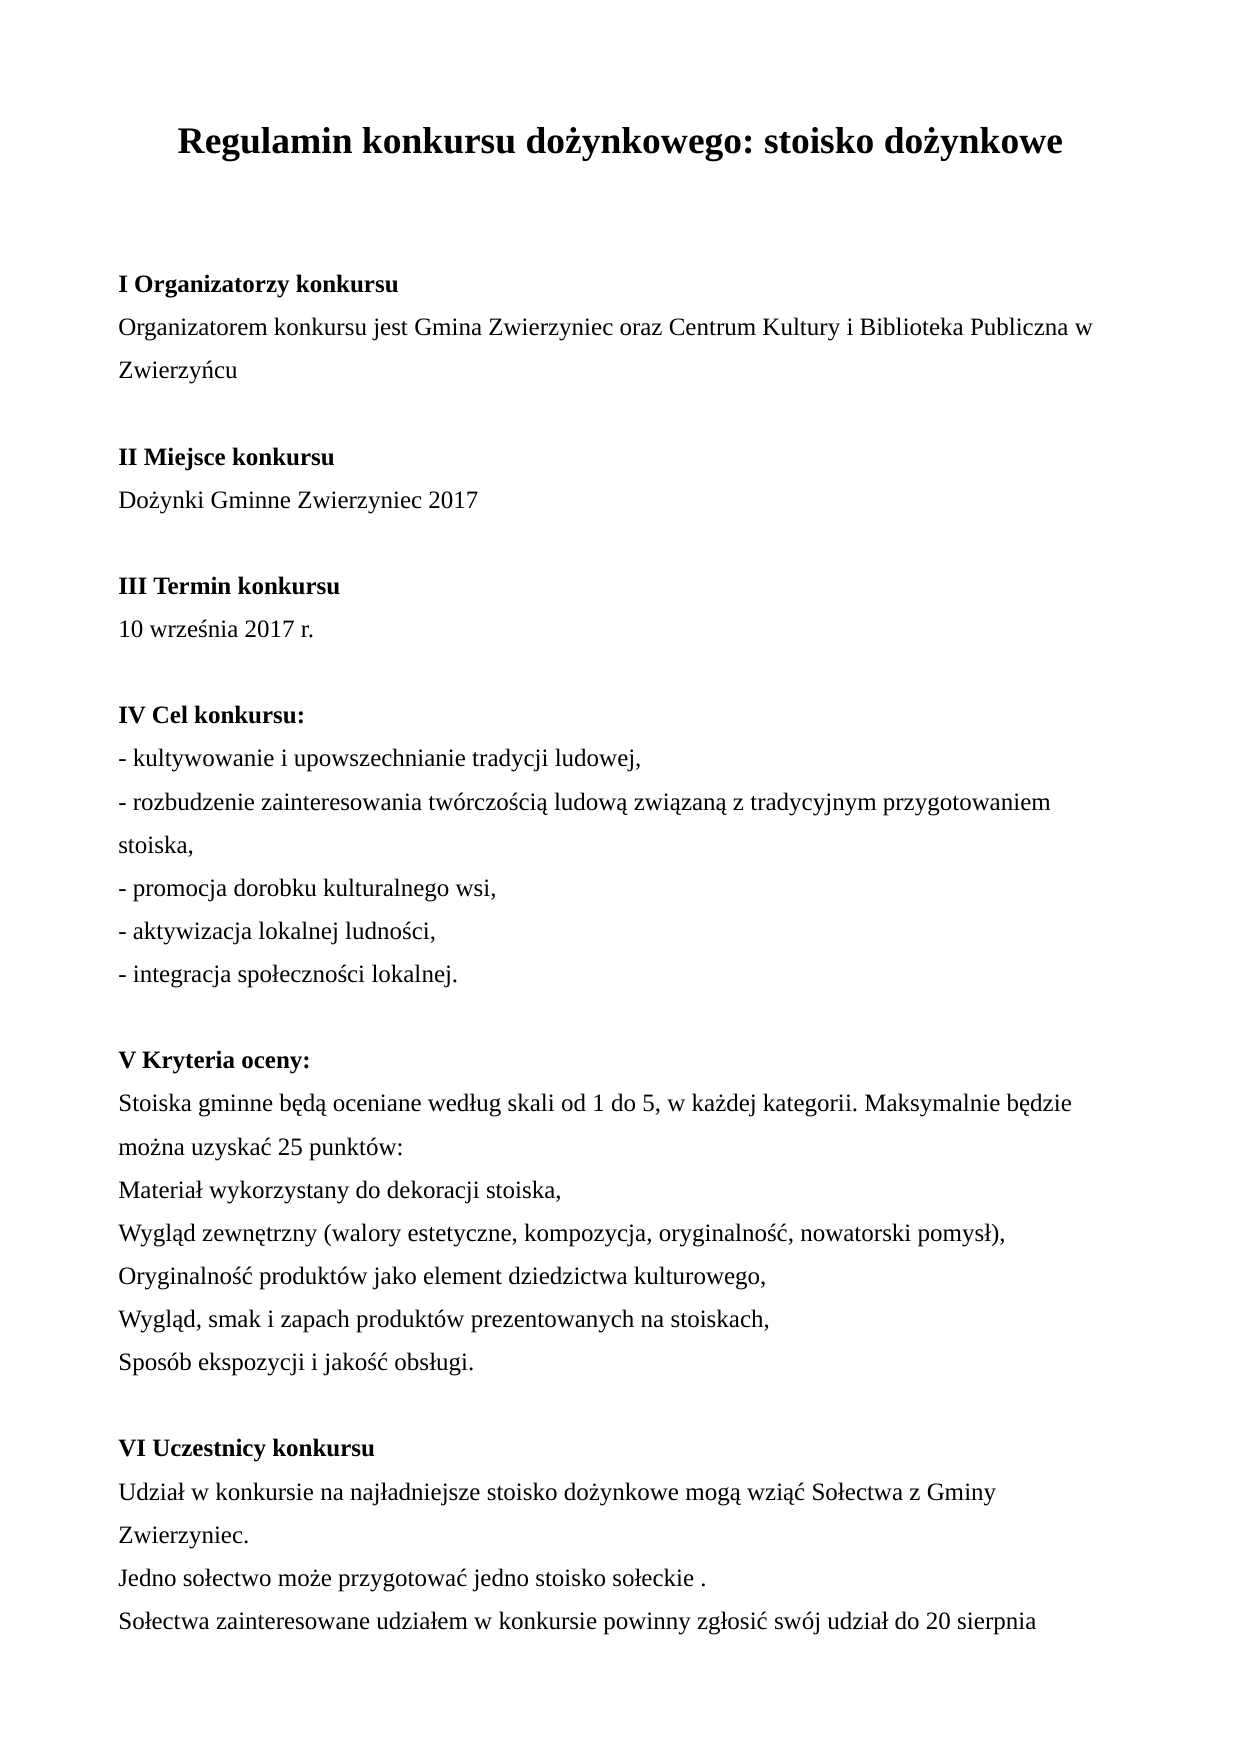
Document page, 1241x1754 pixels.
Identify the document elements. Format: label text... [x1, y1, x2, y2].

text II Miejsce konkursu [118, 398, 1122, 470]
text Organizatorem konkursu jest Gmina Zwierzyniec oraz Centrum Kultury i Biblioteka Publiczna w Zwierzyńcu [118, 312, 1122, 384]
text III Termin konkursu [118, 528, 1122, 600]
text Regulamin konkursu dożynkowego: stoisko dożynkowe [118, 118, 1122, 161]
text 10 września 2017 r. [118, 614, 1122, 643]
text I Organizatorzy konkursu [118, 183, 1122, 298]
text IV Cel konkursu: - kultywowanie i upowszechnianie tradycji ludowej, - rozbudzenie zainteresowania twórczością ludową związaną z tradycyjnym przygotowaniem stoiska, - promocja dorobku kulturalnego wsi, - aktywizacja lokalnej ludności, - integracja społeczności lokalnej. V Kryteria oceny: Stoiska gminne będą oceniane według skali od 1 do 5, w każdej kategorii. Maksymalnie będzie można uzyskać 25 punktów: Materiał wykorzystany do dekoracji stoiska, Wygląd zewnętrzny (walory estetyczne, kompozycja, oryginalność, nowatorski pomysł), Oryginalność produktów jako element dziedzictwa kulturowego, Wygląd, smak i zapach produktów prezentowanych na stoiskach, Sposób ekspozycji i jakość obsługi. VI Uczestnicy konkursu Udział w konkursie na najładniejsze stoisko dożynkowe mogą wziąć Sołectwa z Gminy Zwierzyniec. Jedno sołectwo może przygotować jedno stoisko sołeckie . Sołectwa zainteresowane udziałem w konkursie powinny zgłosić swój udział do 20 sierpnia [118, 657, 1122, 1635]
text Dożynki Gminne Zwierzyniec 2017 [118, 485, 1122, 513]
